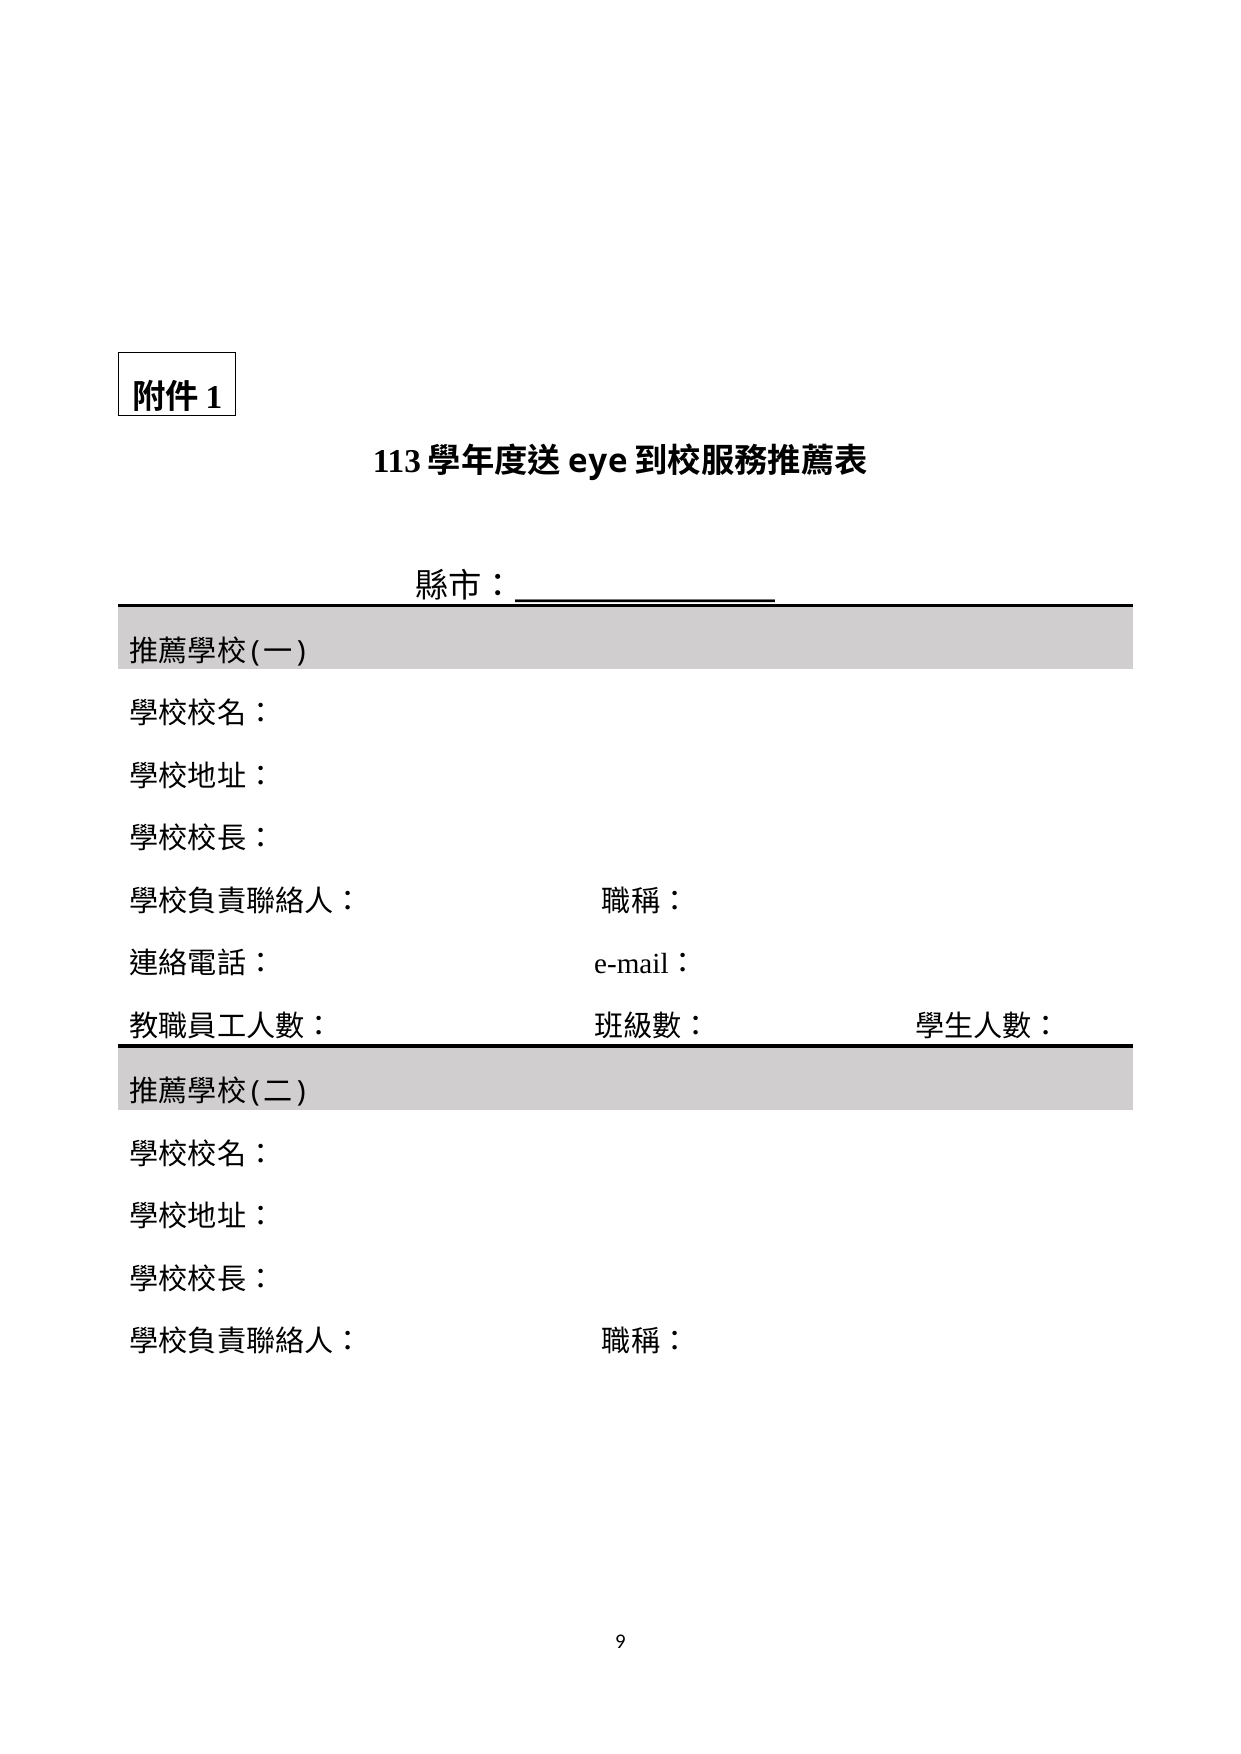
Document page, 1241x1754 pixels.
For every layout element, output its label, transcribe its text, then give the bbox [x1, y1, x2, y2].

table_cell 學校地址： [118, 732, 1133, 794]
table_cell 學校校長： [118, 1235, 1133, 1297]
table_cell 學校負責聯絡人： [118, 1298, 520, 1360]
table_cell 教職員工人數： [118, 982, 583, 1044]
table_cell 學校校長： [118, 794, 1133, 857]
table_header 推薦學校(一) [118, 607, 1133, 669]
table_cell 推薦學校(二) [118, 1048, 1133, 1110]
table_cell 班級數： 學生人數： [583, 982, 1133, 1044]
table_cell 連絡電話： [118, 919, 583, 982]
table_cell 學校校名： [118, 669, 1133, 732]
table_cell 學校負責聯絡人： [118, 857, 520, 919]
table_cell 職稱： [520, 1298, 1133, 1360]
text 縣市：_____________ [68, 541, 1122, 604]
table_cell 職稱： [520, 857, 1133, 919]
table_cell 學校校名： [118, 1110, 1133, 1172]
table_cell 學校地址： [118, 1173, 1133, 1235]
text 113學年度送eye到校服務推薦表 [118, 416, 1122, 479]
table_header 附件1 [119, 353, 235, 415]
table_cell e-mail： [583, 919, 1133, 982]
